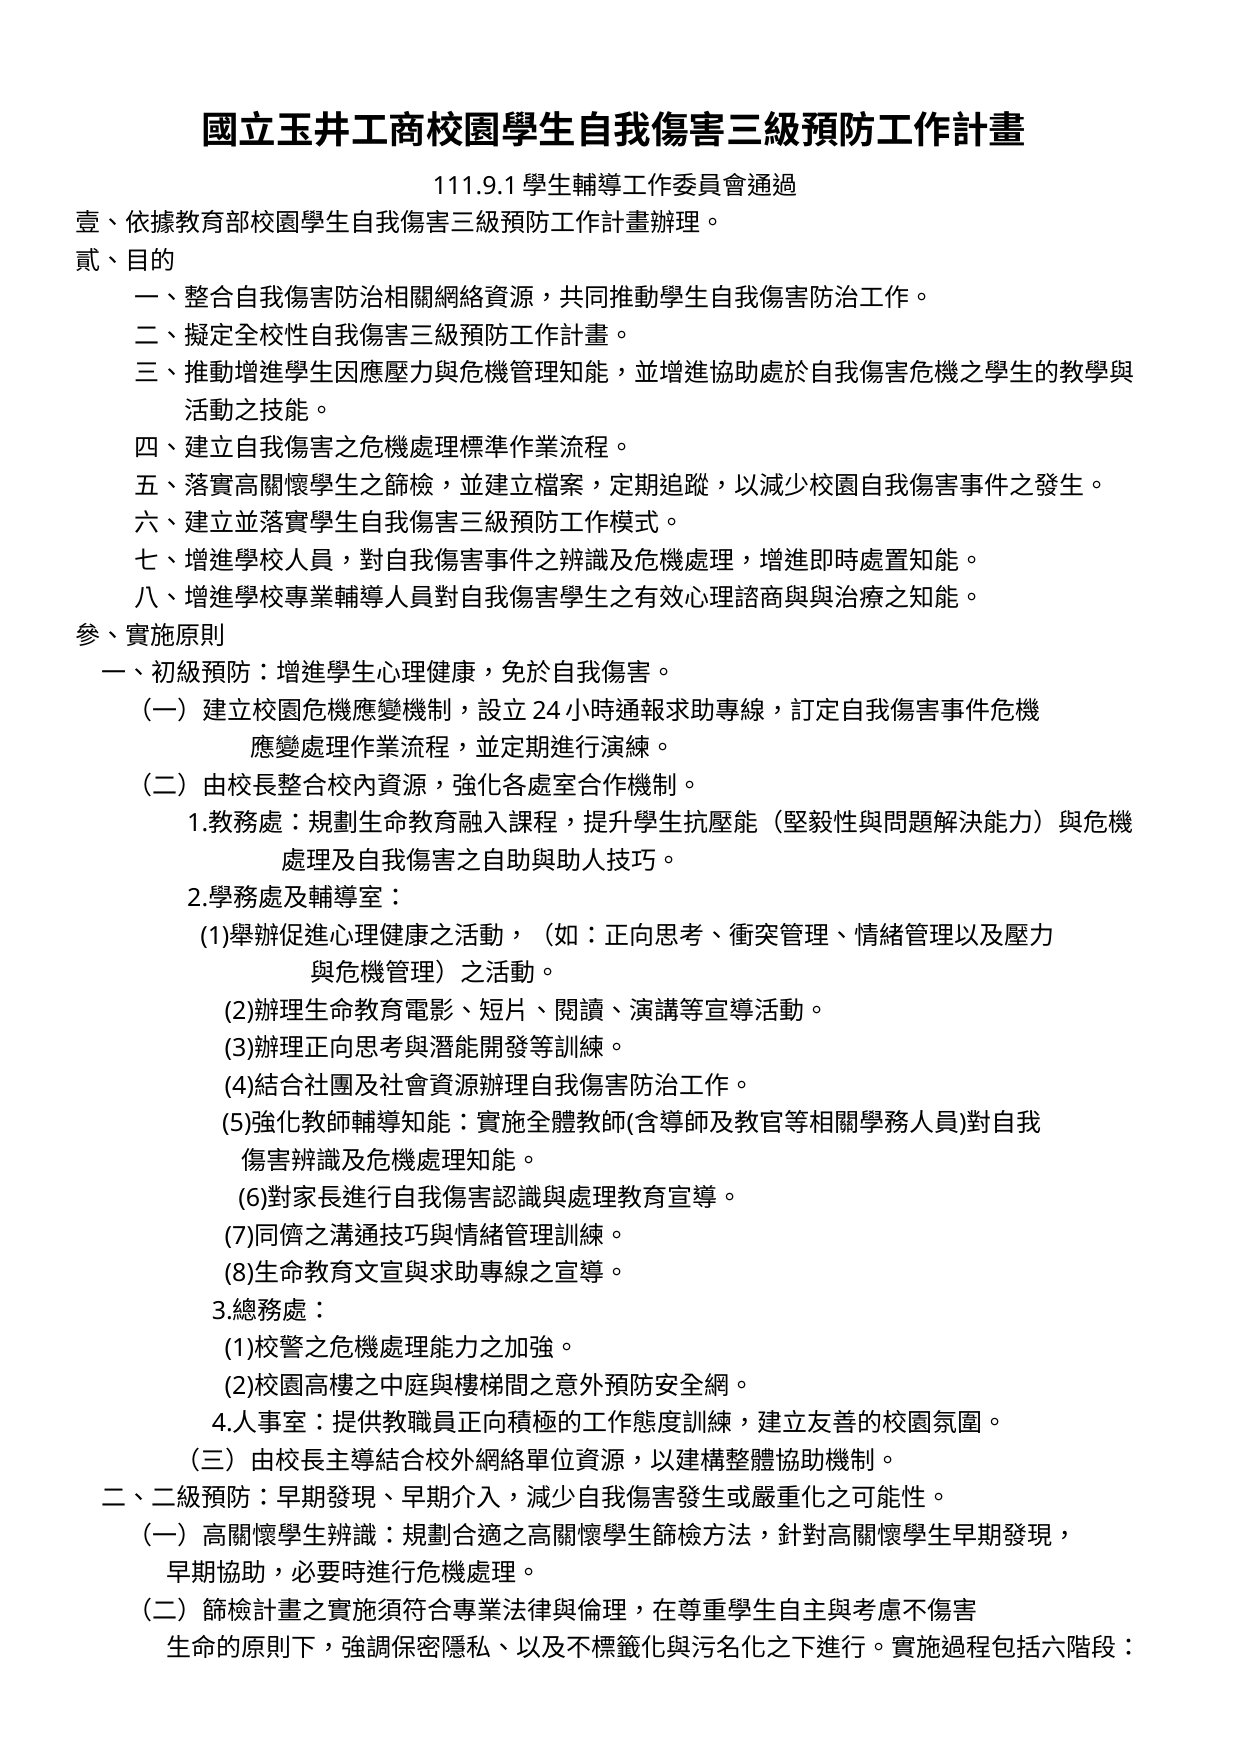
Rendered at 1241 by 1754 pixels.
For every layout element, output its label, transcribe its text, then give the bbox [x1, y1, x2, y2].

text 一、初級預防：增進學生心理健康，免於自我傷害。 [75, 652, 1240, 689]
text 一、整合自我傷害防治相關網絡資源，共同推動學生自我傷害防治工作。 [134, 277, 1152, 314]
text （二）篩檢計畫之實施須符合專業法律與倫理，在尊重學生自主與考慮不傷害 [75, 1589, 1139, 1627]
text 八、增進學校專業輔導人員對自我傷害學生之有效心理諮商與與治療之知能。 [134, 577, 1240, 614]
text （三）由校長主導結合校外網絡單位資源，以建構整體協助機制。 [75, 1439, 1240, 1477]
text 傷害辨識及危機處理知能。 [164, 1139, 1138, 1177]
text (8)生命教育文宣與求助專線之宣導。 [166, 1252, 1138, 1289]
text 3.總務處： [166, 1289, 1152, 1327]
text 四、建立自我傷害之危機處理標準作業流程。 [134, 427, 1152, 464]
text （一）建立校園危機應變機制，設立24小時通報求助專線，訂定自我傷害事件危機 [75, 689, 1109, 727]
text 三、推動增進學生因應壓力與危機管理知能，並增進協助處於自我傷害危機之學生的教學與活動之技能。 [134, 352, 1152, 427]
text 國立玉井工商校園學生自我傷害三級預防工作計畫 [75, 89, 1152, 164]
text (2)辦理生命教育電影、短片、閱讀、演講等宣導活動。 [166, 989, 1138, 1027]
text (6)對家長進行自我傷害認識與處理教育宣導。 [193, 1177, 1138, 1214]
text (1)校警之危機處理能力之加強。 [166, 1327, 1152, 1364]
text （一）高關懷學生辨識：規劃合適之高關懷學生篩檢方法，針對高關懷學生早期發現， [75, 1514, 1240, 1552]
text 早期協助，必要時進行危機處理。 [75, 1552, 1240, 1589]
text 六、建立並落實學生自我傷害三級預防工作模式。 [134, 502, 1152, 539]
text (1)舉辦促進心理健康之活動，（如：正向思考、衝突管理、情緒管理以及壓力 [122, 914, 1138, 952]
text 生命的原則下，強調保密隱私、以及不標籤化與污名化之下進行。實施過程包括六階段： [75, 1627, 1139, 1664]
text （二）由校長整合校內資源，強化各處室合作機制。 [75, 764, 1138, 802]
text (5)強化教師輔導知能：實施全體教師(含導師及教官等相關學務人員)對自我 [164, 1102, 1138, 1139]
text 與危機管理）之活動。 [160, 952, 1138, 989]
text 五、落實高關懷學生之篩檢，並建立檔案，定期追蹤，以減少校園自我傷害事件之發生。 [134, 464, 1152, 502]
text 二、擬定全校性自我傷害三級預防工作計畫。 [134, 314, 1152, 352]
text (4)結合社團及社會資源辦理自我傷害防治工作。 [166, 1064, 1138, 1102]
text 七、增進學校人員，對自我傷害事件之辨識及危機處理，增進即時處置知能。 [134, 539, 1152, 577]
text 參、實施原則 [75, 614, 1240, 652]
text (3)辦理正向思考與潛能開發等訓練。 [166, 1027, 1138, 1064]
text 貳、目的 [75, 239, 1152, 277]
text (2)校園高樓之中庭與樓梯間之意外預防安全網。 [166, 1364, 1240, 1402]
text 二、二級預防：早期發現、早期介入，減少自我傷害發生或嚴重化之可能性。 [75, 1477, 1240, 1514]
text 4.人事室：提供教職員正向積極的工作態度訓練，建立友善的校園氛圍。 [166, 1402, 1240, 1439]
text 2.學務處及輔導室： [122, 877, 1138, 914]
text 111.9.1學生輔導工作委員會通過 [75, 164, 1152, 202]
text 1.教務處：規劃生命教育融入課程，提升學生抗壓能（堅毅性與問題解決能力）與危機處理及自我傷害之自助與助人技巧。 [122, 802, 1138, 877]
text 應變處理作業流程，並定期進行演練。 [75, 727, 1138, 764]
text 壹、依據教育部校園學生自我傷害三級預防工作計畫辦理。 [75, 202, 1152, 239]
text (7)同儕之溝通技巧與情緒管理訓練。 [166, 1214, 1138, 1252]
